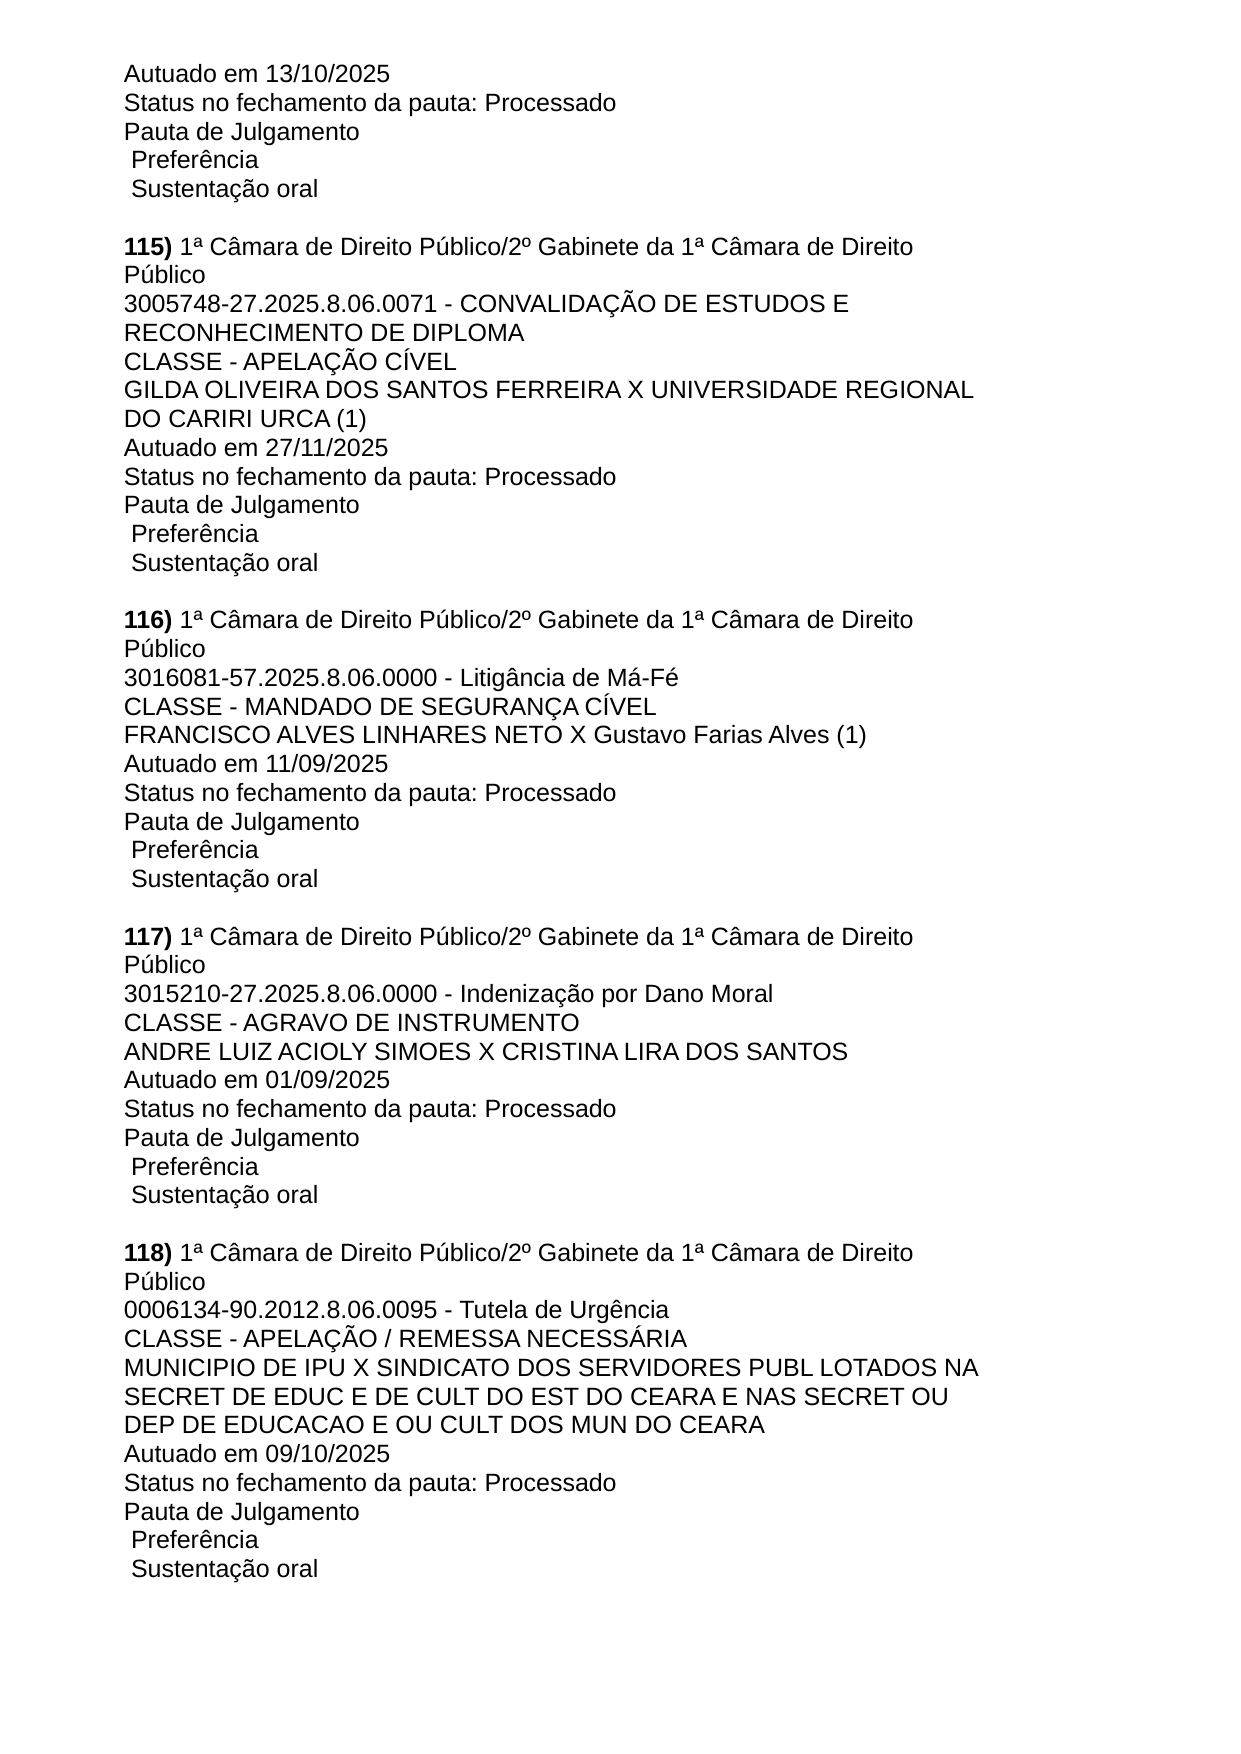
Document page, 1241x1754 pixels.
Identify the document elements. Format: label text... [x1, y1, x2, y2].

text MUNICIPIO DE IPU X SINDICATO DOS SERVIDORES PUBL LOTADOS NA SECRET DE EDUC E DE CULT DO EST DO CEARA E NAS SECRET OU DEP DE EDUCACAO E OU CULT DOS MUN DO CEARA [124, 1353, 989, 1439]
text Sustentação oral [124, 1180, 989, 1209]
text GILDA OLIVEIRA DOS SANTOS FERREIRA X UNIVERSIDADE REGIONAL DO CARIRI URCA (1) [124, 375, 989, 433]
text Status no fechamento da pauta: Processado [124, 462, 989, 490]
text 3015210-27.2025.8.06.0000 - Indenização por Dano Moral [124, 979, 989, 1008]
text 0006134-90.2012.8.06.0095 - Tutela de Urgência [124, 1295, 989, 1324]
text Pauta de Julgamento [124, 490, 989, 519]
text Autuado em 13/10/2025 [124, 59, 989, 88]
text CLASSE - MANDADO DE SEGURANÇA CÍVEL [124, 692, 989, 720]
text Status no fechamento da pauta: Processado [124, 88, 989, 117]
text Sustentação oral [124, 174, 989, 203]
text Autuado em 11/09/2025 [124, 749, 989, 778]
text Status no fechamento da pauta: Processado [124, 1094, 989, 1123]
text CLASSE - APELAÇÃO CÍVEL [124, 347, 989, 375]
text ANDRE LUIZ ACIOLY SIMOES X CRISTINA LIRA DOS SANTOS [124, 1037, 989, 1065]
text Autuado em 01/09/2025 [124, 1065, 989, 1094]
text Sustentação oral [124, 548, 989, 577]
text 115) 1ª Câmara de Direito Público/2º Gabinete da 1ª Câmara de Direito Público [124, 232, 989, 289]
text 116) 1ª Câmara de Direito Público/2º Gabinete da 1ª Câmara de Direito Público [124, 605, 989, 663]
text Preferência [124, 1152, 989, 1180]
text CLASSE - APELAÇÃO / REMESSA NECESSÁRIA [124, 1324, 989, 1353]
text Status no fechamento da pauta: Processado [124, 1468, 989, 1497]
text Pauta de Julgamento [124, 1497, 989, 1525]
text Autuado em 09/10/2025 [124, 1439, 989, 1468]
text Sustentação oral [124, 1554, 989, 1583]
text Pauta de Julgamento [124, 117, 989, 145]
text Pauta de Julgamento [124, 807, 989, 835]
text Preferência [124, 835, 989, 864]
text CLASSE - AGRAVO DE INSTRUMENTO [124, 1008, 989, 1037]
text 3005748-27.2025.8.06.0071 - CONVALIDAÇÃO DE ESTUDOS E RECONHECIMENTO DE DIPLOMA [124, 289, 989, 347]
text Sustentação oral [124, 864, 989, 893]
text 118) 1ª Câmara de Direito Público/2º Gabinete da 1ª Câmara de Direito Público [124, 1238, 989, 1295]
text Preferência [124, 519, 989, 548]
text Preferência [124, 1525, 989, 1554]
text Autuado em 27/11/2025 [124, 433, 989, 462]
text Preferência [124, 145, 989, 174]
text 117) 1ª Câmara de Direito Público/2º Gabinete da 1ª Câmara de Direito Público [124, 922, 989, 979]
text Status no fechamento da pauta: Processado [124, 778, 989, 807]
text 3016081-57.2025.8.06.0000 - Litigância de Má-Fé [124, 663, 989, 692]
text Pauta de Julgamento [124, 1123, 989, 1152]
text FRANCISCO ALVES LINHARES NETO X Gustavo Farias Alves (1) [124, 720, 989, 749]
